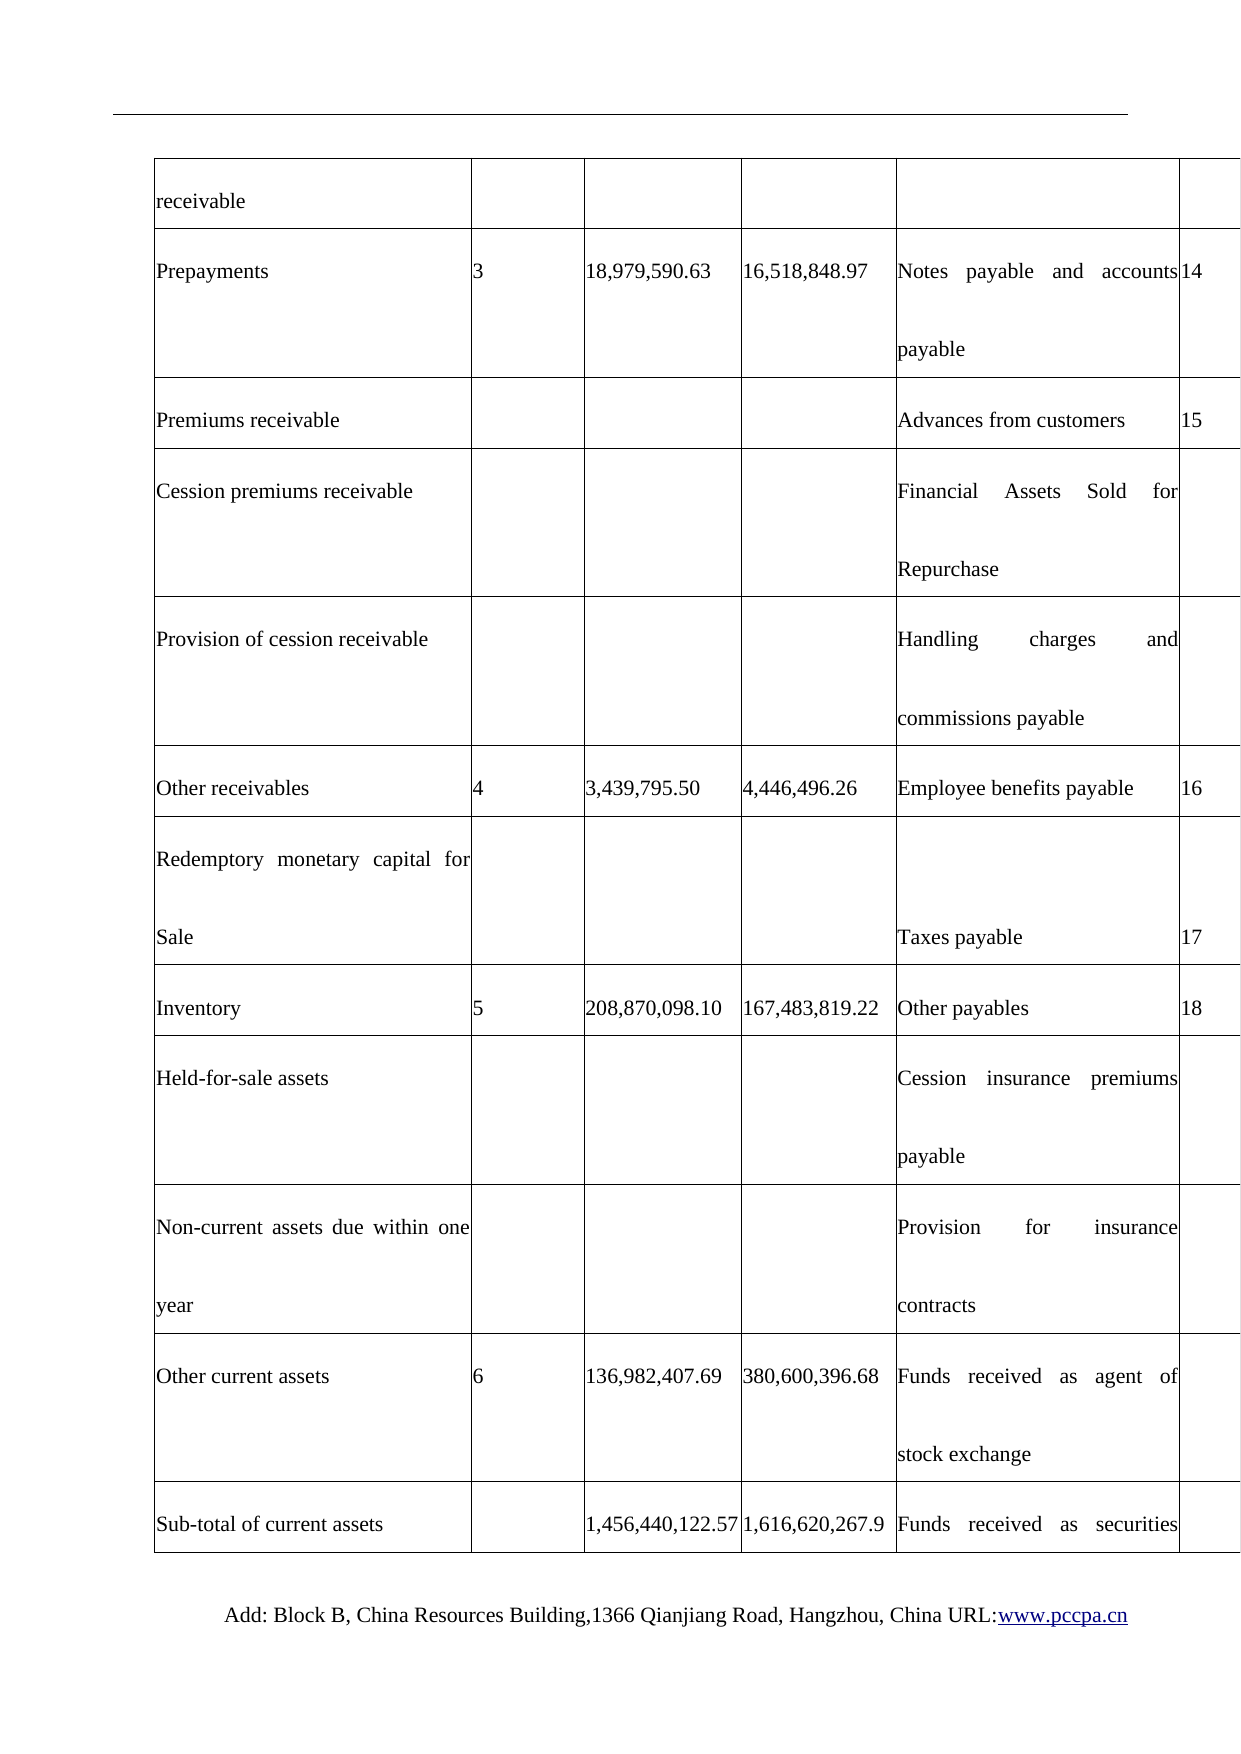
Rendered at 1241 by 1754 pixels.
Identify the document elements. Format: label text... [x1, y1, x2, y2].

table_cell 14 [1180, 229, 1240, 377]
table_cell 15 [1180, 378, 1240, 447]
table_cell [585, 1036, 741, 1184]
table_cell [150, 1035, 154, 1184]
table_cell Handling charges and commissions payable [897, 597, 1179, 745]
table_cell [742, 378, 896, 447]
table_cell [150, 1184, 154, 1332]
table_cell [150, 448, 154, 596]
table_cell [472, 1482, 584, 1552]
table_cell [1180, 1482, 1240, 1552]
table_cell [742, 597, 896, 745]
table_cell Non-current assets due within one year [155, 1185, 471, 1332]
table_cell Sub-total of current assets [155, 1482, 471, 1552]
table_cell 16 [1180, 746, 1240, 816]
table_cell [585, 597, 741, 745]
table_cell [1180, 597, 1240, 745]
table_cell 1,616,620,267.9 [742, 1482, 896, 1552]
table_cell [472, 159, 584, 228]
table_cell 17 [1180, 817, 1240, 964]
table_cell Funds received as agent of stock exchange [897, 1334, 1179, 1481]
table_cell [585, 449, 741, 596]
table_cell [897, 159, 1179, 228]
table_cell Cession insurance premiums payable [897, 1036, 1179, 1184]
table_cell Provision for insurance contracts [897, 1185, 1179, 1332]
table_cell 167,483,819.22 [742, 965, 896, 1035]
table_cell [150, 596, 154, 745]
table_cell [742, 449, 896, 596]
table_cell Redemptory monetary capital for Sale [155, 817, 471, 964]
table_cell [472, 597, 584, 745]
table_cell Advances from customers [897, 378, 1179, 447]
table_cell [150, 158, 154, 228]
table_cell Taxes payable [897, 817, 1179, 964]
table_cell [742, 1185, 896, 1332]
table_cell [150, 816, 154, 964]
table_cell 3 [472, 229, 584, 377]
table_cell [1180, 1334, 1240, 1481]
table_cell 3,439,795.50 [585, 746, 741, 816]
table_cell 18 [1180, 965, 1240, 1035]
table_cell [585, 378, 741, 447]
table_cell Other receivables [155, 746, 471, 816]
table_cell 1,456,440,122.57 [585, 1482, 741, 1552]
table_cell Notes payable and accounts payable [897, 229, 1179, 377]
table_cell [1180, 1185, 1240, 1332]
table_cell Cession premiums receivable [155, 449, 471, 596]
table_cell [150, 745, 154, 816]
table_cell [150, 1481, 154, 1552]
table_cell [150, 1333, 154, 1481]
table_cell [1180, 449, 1240, 596]
table_cell Funds received as securities [897, 1482, 1179, 1552]
table_cell [472, 1185, 584, 1332]
table_cell Financial Assets Sold for Repurchase [897, 449, 1179, 596]
table_cell Held-for-sale assets [155, 1036, 471, 1184]
table_cell [742, 817, 896, 964]
table_cell 380,600,396.68 [742, 1334, 896, 1481]
table_cell Provision of cession receivable [155, 597, 471, 745]
table_cell 208,870,098.10 [585, 965, 741, 1035]
table_cell [585, 1185, 741, 1332]
table_cell Other payables [897, 965, 1179, 1035]
table_cell 16,518,848.97 [742, 229, 896, 377]
table_cell [150, 228, 154, 377]
table_cell Inventory [155, 965, 471, 1035]
table_cell [472, 449, 584, 596]
table_cell receivable [155, 159, 471, 228]
table_cell [585, 159, 741, 228]
table_cell 6 [472, 1334, 584, 1481]
table_cell Prepayments [155, 229, 471, 377]
table_cell Other current assets [155, 1334, 471, 1481]
table_cell [472, 817, 584, 964]
table_cell 4 [472, 746, 584, 816]
table_cell [150, 964, 154, 1035]
table_cell 4,446,496.26 [742, 746, 896, 816]
table_cell 5 [472, 965, 584, 1035]
table_cell Premiums receivable [155, 378, 471, 447]
table_cell 136,982,407.69 [585, 1334, 741, 1481]
table_cell [742, 159, 896, 228]
table_cell [1180, 1036, 1240, 1184]
table_cell Employee benefits payable [897, 746, 1179, 816]
table_cell [1180, 159, 1240, 228]
table_cell [472, 378, 584, 447]
table_cell [585, 817, 741, 964]
table_cell [472, 1036, 584, 1184]
table_cell [150, 377, 154, 447]
table_cell [742, 1036, 896, 1184]
table_cell 18,979,590.63 [585, 229, 741, 377]
